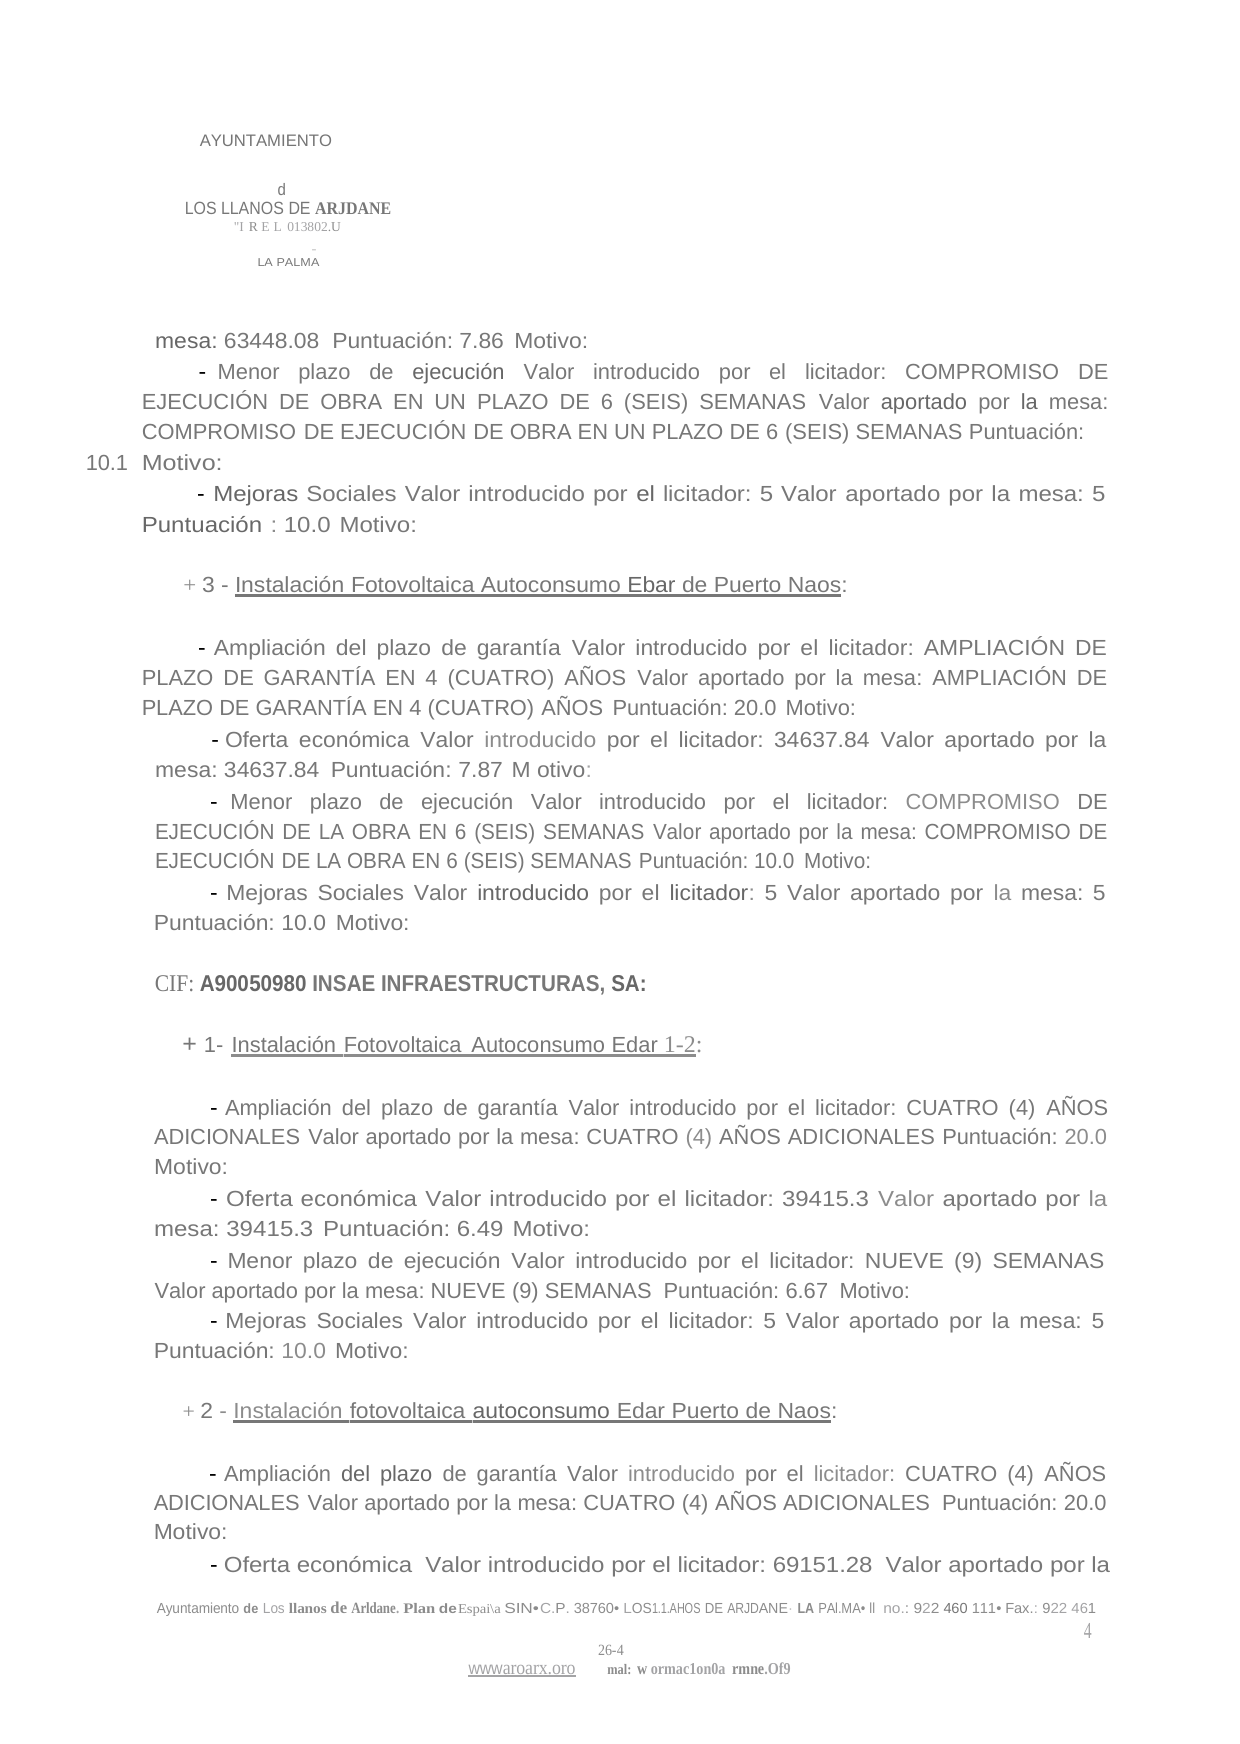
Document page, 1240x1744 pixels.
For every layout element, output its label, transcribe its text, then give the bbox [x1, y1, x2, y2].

text + 3 - Instalación Fotovoltaica Autoconsumo Ebar de Puerto Naos: [183, 572, 1119, 598]
text LOS LLANOS DE ARJDANE [177, 199, 398, 218]
list Oferta económica Valor introducido por el licitador: 39415.3 Valor aportado por la mesa: 39415.3 Puntuación: 6.49 Motivo: [154, 1185, 1107, 1241]
list Menor plazo de ejecución Valor introducido por el licitador: COMPROMISO DE EJECUCIÓN DE OBRA EN UN PLAZO DE 6 (SEIS) SEMANAS Valor aportado por la mesa: COMPROMISO DE EJECUCIÓN DE OBRA EN UN PLAZO DE 6 (SEIS) SEMANAS Puntuación: [142, 358, 1108, 444]
text + 1- Instalación Fotovoltaica Autoconsumo Edar 1-2: [182, 1029, 1119, 1058]
text mesa: 63448.08 Puntuación: 7.86 Motivo: [155, 327, 1119, 353]
list Motivo: [86, 450, 1119, 476]
list Ampliación del plazo de garantía Valor introducido por el licitador: CUATRO (4) AÑOS ADICIONALES Valor aportado por la mesa: CUATRO (4) AÑOS ADICIONALES Puntuación: 20.0 Motivo: [153, 1459, 1107, 1544]
text d [277, 180, 1119, 199]
list Mejoras Sociales Valor introducido por el licitador: 5 Valor aportado por la mesa: 5 Puntuación: 10.0 Motivo: [154, 1307, 1106, 1363]
list Oferta económica Valor introducido por el licitador: 69151.28 Valor aportado por la [210, 1551, 1119, 1577]
list Mejoras Sociales Valor introducido por el licitador: 5 Valor aportado por la mesa: 5 Puntuación : 10.0 Motivo: [142, 480, 1106, 537]
text "I R E L 013802.U [177, 219, 397, 235]
text + 2 - Instalación fotovoltaica autoconsumo Edar Puerto de Naos: [182, 1398, 1119, 1423]
list Ampliación del plazo de garantía Valor introducido por el licitador: CUATRO (4) AÑOS ADICIONALES Valor aportado por la mesa: CUATRO (4) AÑOS ADICIONALES Puntuación: 20.0 Motivo: [154, 1093, 1108, 1179]
text Ayuntamiento de Los llanos de Arldane. Plan deEspai\a SIN•C.P. 38760• LOS1.1.AHOS DE ARJDANE· LA PAl.MA• ll no.: 922 460 111• Fax.: 922 461 4 [142, 1593, 1111, 1644]
list Menor plazo de ejecución Valor introducido por el licitador: NUEVE (9) SEMANAS Valor aportado por la mesa: NUEVE (9) SEMANAS Puntuación: 6.67 Motivo: [154, 1247, 1106, 1303]
list Mejoras Sociales Valor introducido por el licitador: 5 Valor aportado por la mesa: 5 Puntuación: 10.0 Motivo: [154, 879, 1106, 935]
list Menor plazo de ejecución Valor introducido por el licitador: COMPROMISO DE EJECUCIÓN DE LA OBRA EN 6 (SEIS) SEMANAS Valor aportado por la mesa: COMPROMISO DE EJECUCIÓN DE LA OBRA EN 6 (SEIS) SEMANAS Puntuación: 10.0 Motivo: [155, 788, 1108, 873]
subtitle CIF: A90050980 INSAE INFRAESTRUCTURAS, SA: [154, 969, 1119, 997]
text - [311, 241, 1119, 256]
text LA PALMA [177, 256, 399, 268]
text wwwaroarx.oro mal: w ormac1on0a rmne.Of9 [142, 1658, 1117, 1678]
list Ampliación del plazo de garantía Valor introducido por el licitador: AMPLIACIÓN DE PLAZO DE GARANTÍA EN 4 (CUATRO) AÑOS Valor aportado por la mesa: AMPLIACIÓN DE PLAZO DE GARANTÍA EN 4 (CUATRO) AÑOS Puntuación: 20.0 Motivo: [142, 633, 1108, 720]
list Oferta económica Valor introducido por el licitador: 34637.84 Valor aportado por la mesa: 34637.84 Puntuación: 7.87 M otivo: [155, 726, 1107, 782]
text 26-4 [177, 1644, 1044, 1658]
